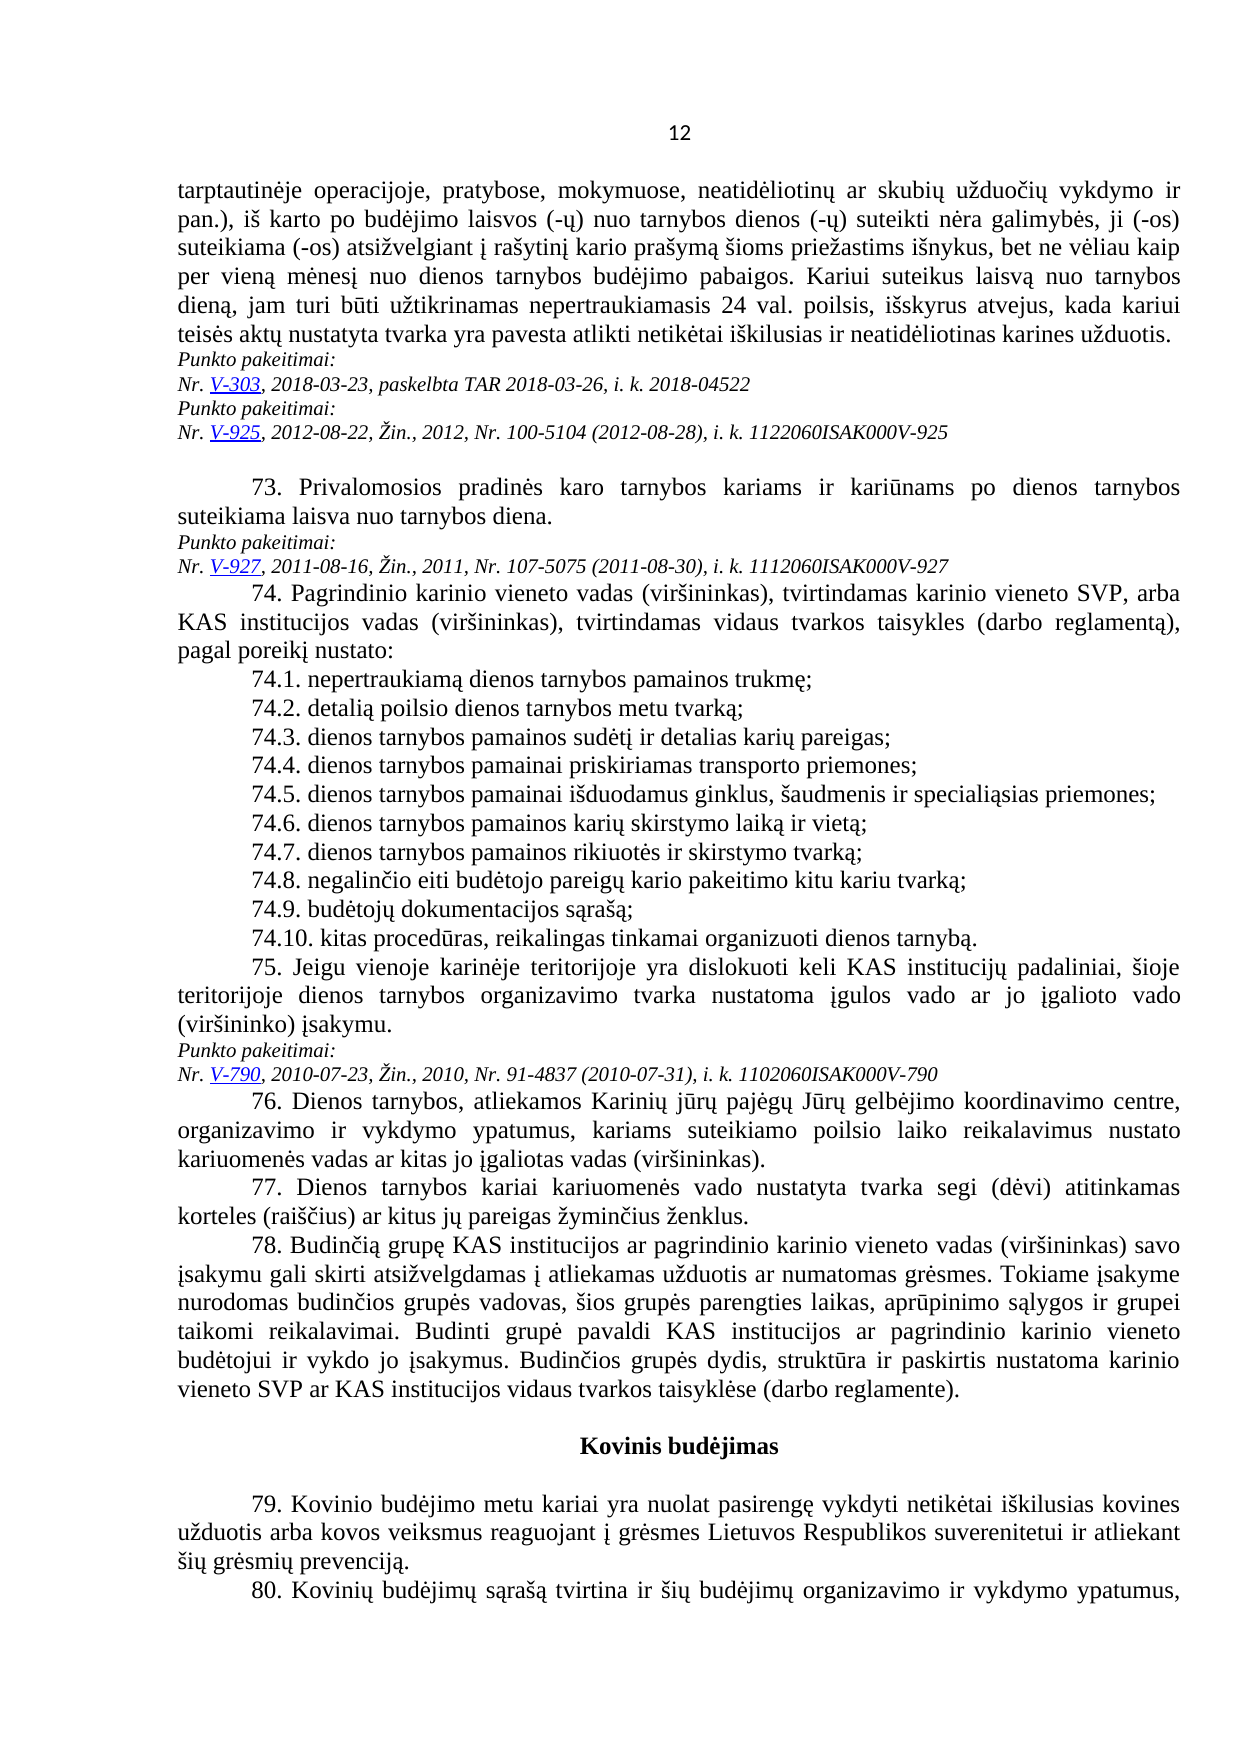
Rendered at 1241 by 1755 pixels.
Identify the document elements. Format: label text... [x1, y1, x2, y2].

text 74.10. kitas procedūras, reikalingas tinkamai organizuoti dienos tarnybą. [177, 923, 1181, 952]
text 77. Dienos tarnybos kariai kariuomenės vado nustatyta tvarka segi (dėvi) atitinkamas korteles (raiščius) ar kitus jų pareigas žyminčius ženklus. [177, 1172, 1181, 1230]
text 74.7. dienos tarnybos pamainos rikiuotės ir skirstymo tvarką; [177, 837, 1181, 866]
text Nr. V-303, 2018-03-23, paskelbta TAR 2018-03-26, i. k. 2018-04522 [177, 371, 1181, 396]
text 74.9. budėtojų dokumentacijos sąrašą; [177, 894, 1181, 923]
text 78. Budinčią grupę KAS institucijos ar pagrindinio karinio vieneto vadas (viršininkas) savo įsakymu gali skirti atsižvelgdamas į atliekamas užduotis ar numatomas grėsmes. Tokiame įsakyme nurodomas budinčios grupės vadovas, šios grupės parengties laikas, aprūpinimo sąlygos ir grupei taikomi reikalavimai. Budinti grupė pavaldi KAS institucijos ar pagrindinio karinio vieneto budėtojui ir vykdo jo įsakymus. Budinčios grupės dydis, struktūra ir paskirtis nustatoma karinio vieneto SVP ar KAS institucijos vidaus tvarkos taisyklėse (darbo reglamente). [177, 1230, 1181, 1402]
text Nr. V-927, 2011-08-16, Žin., 2011, Nr. 107-5075 (2011-08-30), i. k. 1112060ISAK000V-927 [177, 554, 1181, 578]
text tarptautinėje operacijoje, pratybose, mokymuose, neatidėliotinų ar skubių užduočių vykdymo ir pan.), iš karto po budėjimo laisvos (-ų) nuo tarnybos dienos (-ų) suteikti nėra galimybės, ji (-os) suteikiama (-os) atsižvelgiant į rašytinį kario prašymą šioms priežastims išnykus, bet ne vėliau kaip per vieną mėnesį nuo dienos tarnybos budėjimo pabaigos. Kariui suteikus laisvą nuo tarnybos dieną, jam turi būti užtikrinamas nepertraukiamasis 24 val. poilsis, išskyrus atvejus, kada kariui teisės aktų nustatyta tvarka yra pavesta atlikti netikėtai iškilusias ir neatidėliotinas karines užduotis. [177, 175, 1181, 347]
text 73. Privalomosios pradinės karo tarnybos kariams ir kariūnams po dienos tarnybos suteikiama laisva nuo tarnybos diena. [177, 472, 1181, 530]
text Punkto pakeitimai: [177, 396, 1181, 419]
text Nr. V-790, 2010-07-23, Žin., 2010, Nr. 91-4837 (2010-07-31), i. k. 1102060ISAK000V-790 [177, 1062, 1181, 1086]
text 79. Kovinio budėjimo metu kariai yra nuolat pasirengę vykdyti netikėtai iškilusias kovines užduotis arba kovos veiksmus reaguojant į grėsmes Lietuvos Respublikos suverenitetui ir atliekant šių grėsmių prevenciją. [177, 1489, 1181, 1575]
text 74. Pagrindinio karinio vieneto vadas (viršininkas), tvirtindamas karinio vieneto SVP, arba KAS institucijos vadas (viršininkas), tvirtindamas vidaus tvarkos taisykles (darbo reglamentą), pagal poreikį nustato: [177, 578, 1181, 664]
text Punkto pakeitimai: [177, 347, 1181, 371]
text 74.6. dienos tarnybos pamainos karių skirstymo laiką ir vietą; [177, 808, 1181, 837]
text Punkto pakeitimai: [177, 530, 1181, 554]
text 80. Kovinių budėjimų sąrašą tvirtina ir šių budėjimų organizavimo ir vykdymo ypatumus, [177, 1575, 1181, 1604]
text Kovinis budėjimas [177, 1431, 1181, 1460]
text Punkto pakeitimai: [177, 1038, 1181, 1062]
text 74.1. nepertraukiamą dienos tarnybos pamainos trukmę; [177, 664, 1181, 693]
text 74.4. dienos tarnybos pamainai priskiriamas transporto priemones; [177, 751, 1181, 779]
text 74.2. detalią poilsio dienos tarnybos metu tvarką; [177, 693, 1181, 722]
text Nr. V-925, 2012-08-22, Žin., 2012, Nr. 100-5104 (2012-08-28), i. k. 1122060ISAK000V-925 [177, 419, 1181, 444]
text 74.5. dienos tarnybos pamainai išduodamus ginklus, šaudmenis ir specialiąsias priemones; [177, 779, 1181, 808]
text 75. Jeigu vienoje karinėje teritorijoje yra dislokuoti keli KAS institucijų padaliniai, šioje teritorijoje dienos tarnybos organizavimo tvarka nustatoma įgulos vado ar jo įgalioto vado (viršininko) įsakymu. [177, 952, 1181, 1038]
text 74.8. negalinčio eiti budėtojo pareigų kario pakeitimo kitu kariu tvarką; [177, 866, 1181, 894]
text 76. Dienos tarnybos, atliekamos Karinių jūrų pajėgų Jūrų gelbėjimo koordinavimo centre, organizavimo ir vykdymo ypatumus, kariams suteikiamo poilsio laiko reikalavimus nustato kariuomenės vadas ar kitas jo įgaliotas vadas (viršininkas). [177, 1086, 1181, 1172]
text 74.3. dienos tarnybos pamainos sudėtį ir detalias karių pareigas; [177, 722, 1181, 751]
